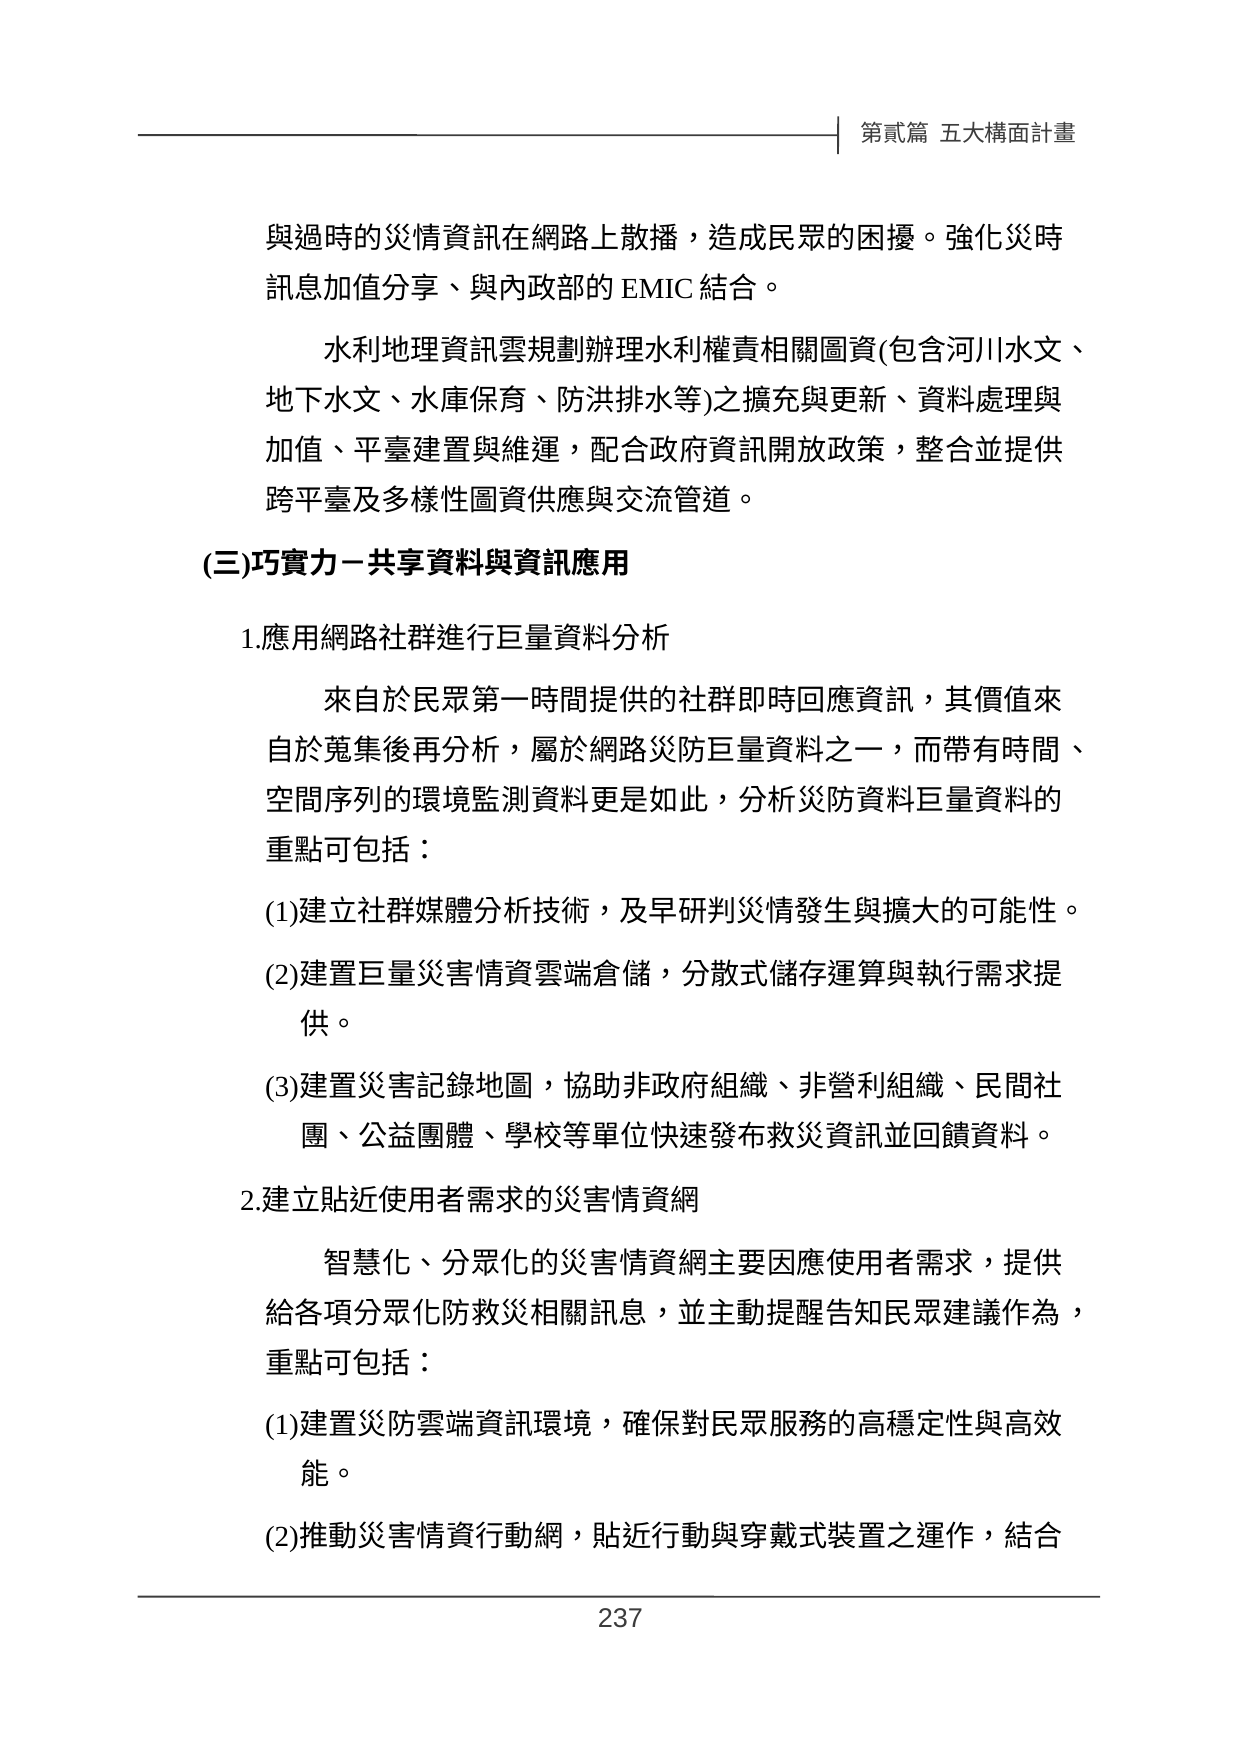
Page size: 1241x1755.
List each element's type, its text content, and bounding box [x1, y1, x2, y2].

text (2)建置巨量災害情資雲端倉儲，分散式儲存運算與執行需求提供。 [265, 944, 1063, 1044]
text 來自於民眾第一時間提供的社群即時回應資訊，其價值來自於蒐集後再分析，屬於網路災防巨量資料之一，而帶有時間、空間序列的環境監測資料更是如此，分析災防資料巨量資料的重點可包括： [265, 669, 1063, 869]
text 與過時的災情資訊在網路上散播，造成民眾的困擾。強化災時訊息加值分享、與內政部的EMIC結合。 [265, 207, 1063, 307]
text (2)推動災害情資行動網，貼近行動與穿戴式裝置之運作，結合 [265, 1507, 1063, 1557]
text 水利地理資訊雲規劃辦理水利權責相關圖資(包含河川水文、地下水文、水庫保育、防洪排水等)之擴充與更新、資料處理與加值、平臺建置與維運，配合政府資訊開放政策，整合並提供跨平臺及多樣性圖資供應與交流管道。 [265, 319, 1063, 519]
text 2.建立貼近使用者需求的災害情資網 [240, 1169, 1063, 1219]
text 1.應用網路社群進行巨量資料分析 [240, 607, 1063, 657]
text 智慧化、分眾化的災害情資網主要因應使用者需求，提供給各項分眾化防救災相關訊息，並主動提醒告知民眾建議作為，重點可包括： [265, 1232, 1063, 1382]
text (1)建置災防雲端資訊環境，確保對民眾服務的高穩定性與高效能。 [265, 1394, 1063, 1494]
text (1)建立社群媒體分析技術，及早研判災情發生與擴大的可能性。 [265, 882, 1063, 932]
text (3)建置災害記錄地圖，協助非政府組織、非營利組織、民間社團、公益團體、學校等單位快速發布救災資訊並回饋資料。 [265, 1057, 1063, 1157]
text (三)巧實力－共享資料與資訊應用 [202, 532, 1063, 582]
